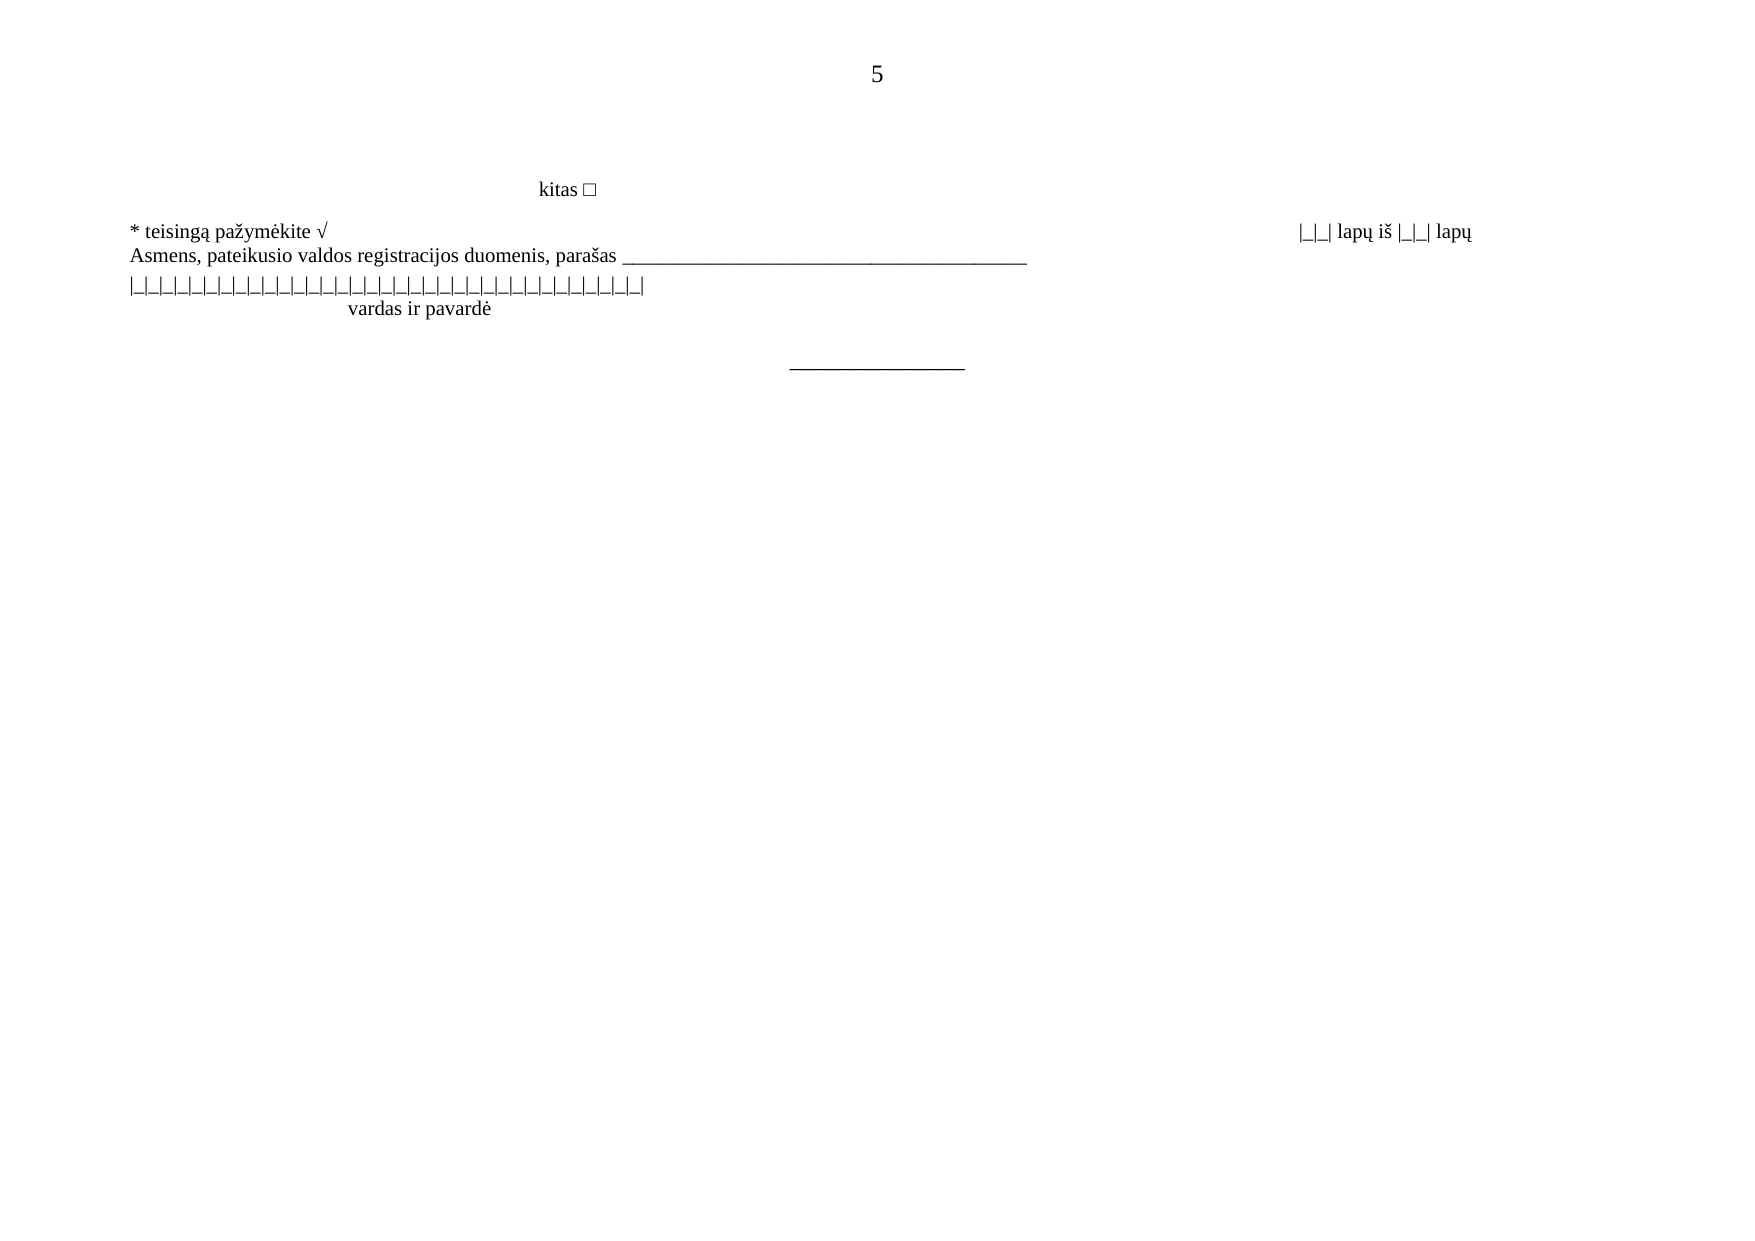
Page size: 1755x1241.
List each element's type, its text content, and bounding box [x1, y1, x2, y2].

table_cell Asmens, pateikusio valdos registracijos duomenis, parašas [118, 243, 1536, 272]
table_cell [118, 177, 207, 218]
table_cell [1430, 177, 1536, 218]
table_cell [306, 177, 527, 218]
table_cell [1287, 177, 1429, 218]
table_cell [816, 177, 1121, 218]
table_cell * teisingą pažymėkite √ [118, 219, 1287, 243]
table_cell [207, 177, 306, 218]
table_cell [693, 177, 816, 218]
table_cell [1121, 177, 1287, 218]
table_cell kitas □ [527, 177, 693, 218]
text ______________ [118, 344, 1636, 373]
table_cell |_|_| lapų iš |_|_| lapų [1287, 219, 1536, 243]
table_cell |_|_|_|_|_|_|_|_|_|_|_|_|_|_|_|_|_|_|_|_|_|_|_|_|_|_|_|_|_|_|_|_|_|_|_| vardas ir pavardė [118, 272, 1536, 344]
